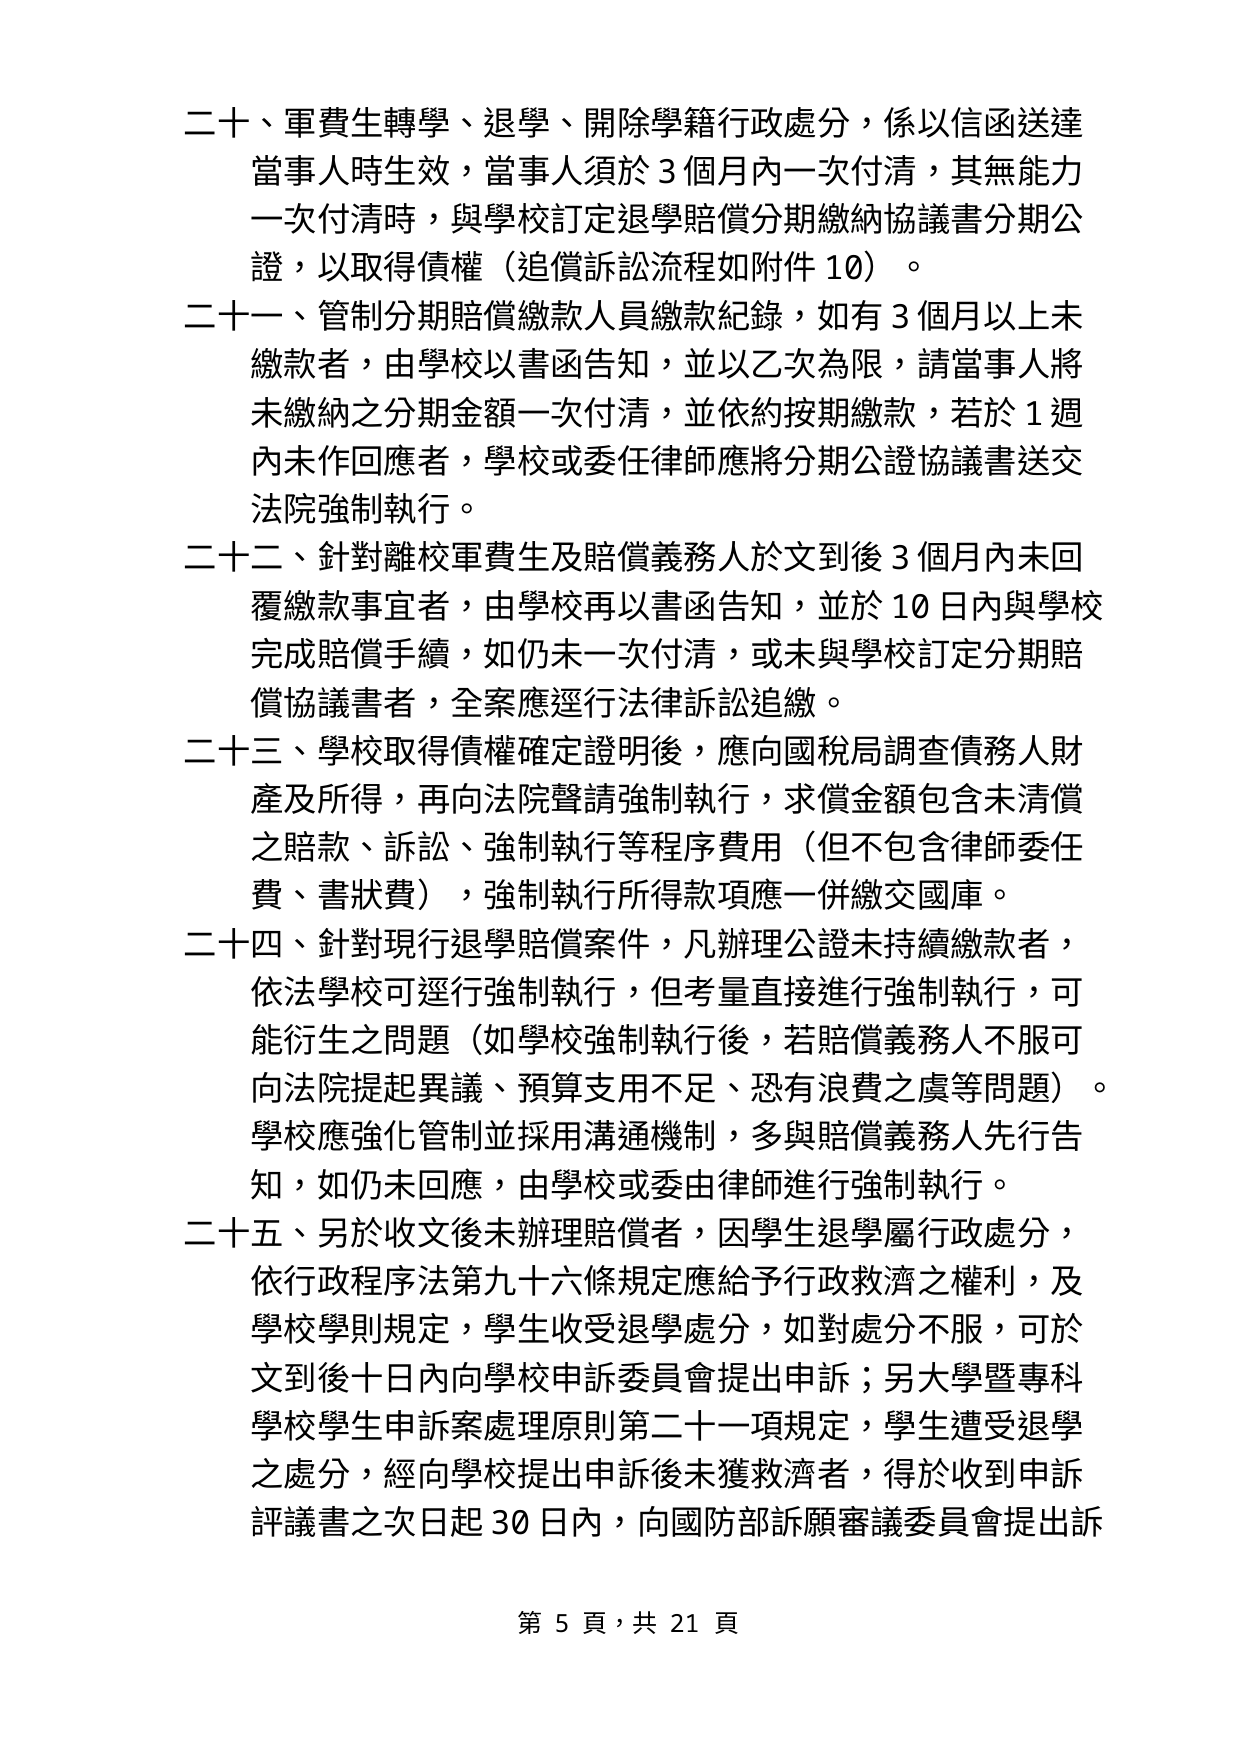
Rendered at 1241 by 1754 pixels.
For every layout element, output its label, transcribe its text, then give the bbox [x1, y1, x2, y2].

text 二十一、管制分期賠償繳款人員繳款紀錄，如有3個月以上未繳款者，由學校以書函告知，並以乙次為限，請當事人將未繳納之分期金額一次付清，並依約按期繳款，若於1週內未作回應者，學校或委任律師應將分期公證協議書送交法院強制執行。 [183, 289, 1106, 531]
text 二十四、針對現行退學賠償案件，凡辦理公證未持續繳款者，依法學校可逕行強制執行，但考量直接進行強制執行，可能衍生之問題（如學校強制執行後，若賠償義務人不服可向法院提起異議、預算支用不足、恐有浪費之虞等問題）。學校應強化管制並採用溝通機制，多與賠償義務人先行告知，如仍未回應，由學校或委由律師進行強制執行。 [183, 917, 1106, 1207]
text 二十二、針對離校軍費生及賠償義務人於文到後3個月內未回覆繳款事宜者，由學校再以書函告知，並於10日內與學校完成賠償手續，如仍未一次付清，或未與學校訂定分期賠償協議書者，全案應逕行法律訴訟追繳。 [183, 531, 1106, 724]
text 二十五、另於收文後未辦理賠償者，因學生退學屬行政處分，依行政程序法第九十六條規定應給予行政救濟之權利，及學校學則規定，學生收受退學處分，如對處分不服，可於文到後十日內向學校申訴委員會提出申訴；另大學暨專科學校學生申訴案處理原則第二十一項規定，學生遭受退學之處分，經向學校提出申訴後未獲救濟者，得於收到申訴評議書之次日起30日內，向國防部訴願審議委員會提出訴 [183, 1207, 1106, 1544]
text 二十三、學校取得債權確定證明後，應向國稅局調查債務人財產及所得，再向法院聲請強制執行，求償金額包含未清償之賠款、訴訟、強制執行等程序費用（但不包含律師委任費、書狀費），強制執行所得款項應一併繳交國庫。 [183, 724, 1106, 917]
text 二十、軍費生轉學、退學、開除學籍行政處分，係以信函送達當事人時生效，當事人須於3個月內一次付清，其無能力一次付清時，與學校訂定退學賠償分期繳納協議書分期公證，以取得債權（追償訴訟流程如附件10）。 [183, 96, 1106, 289]
